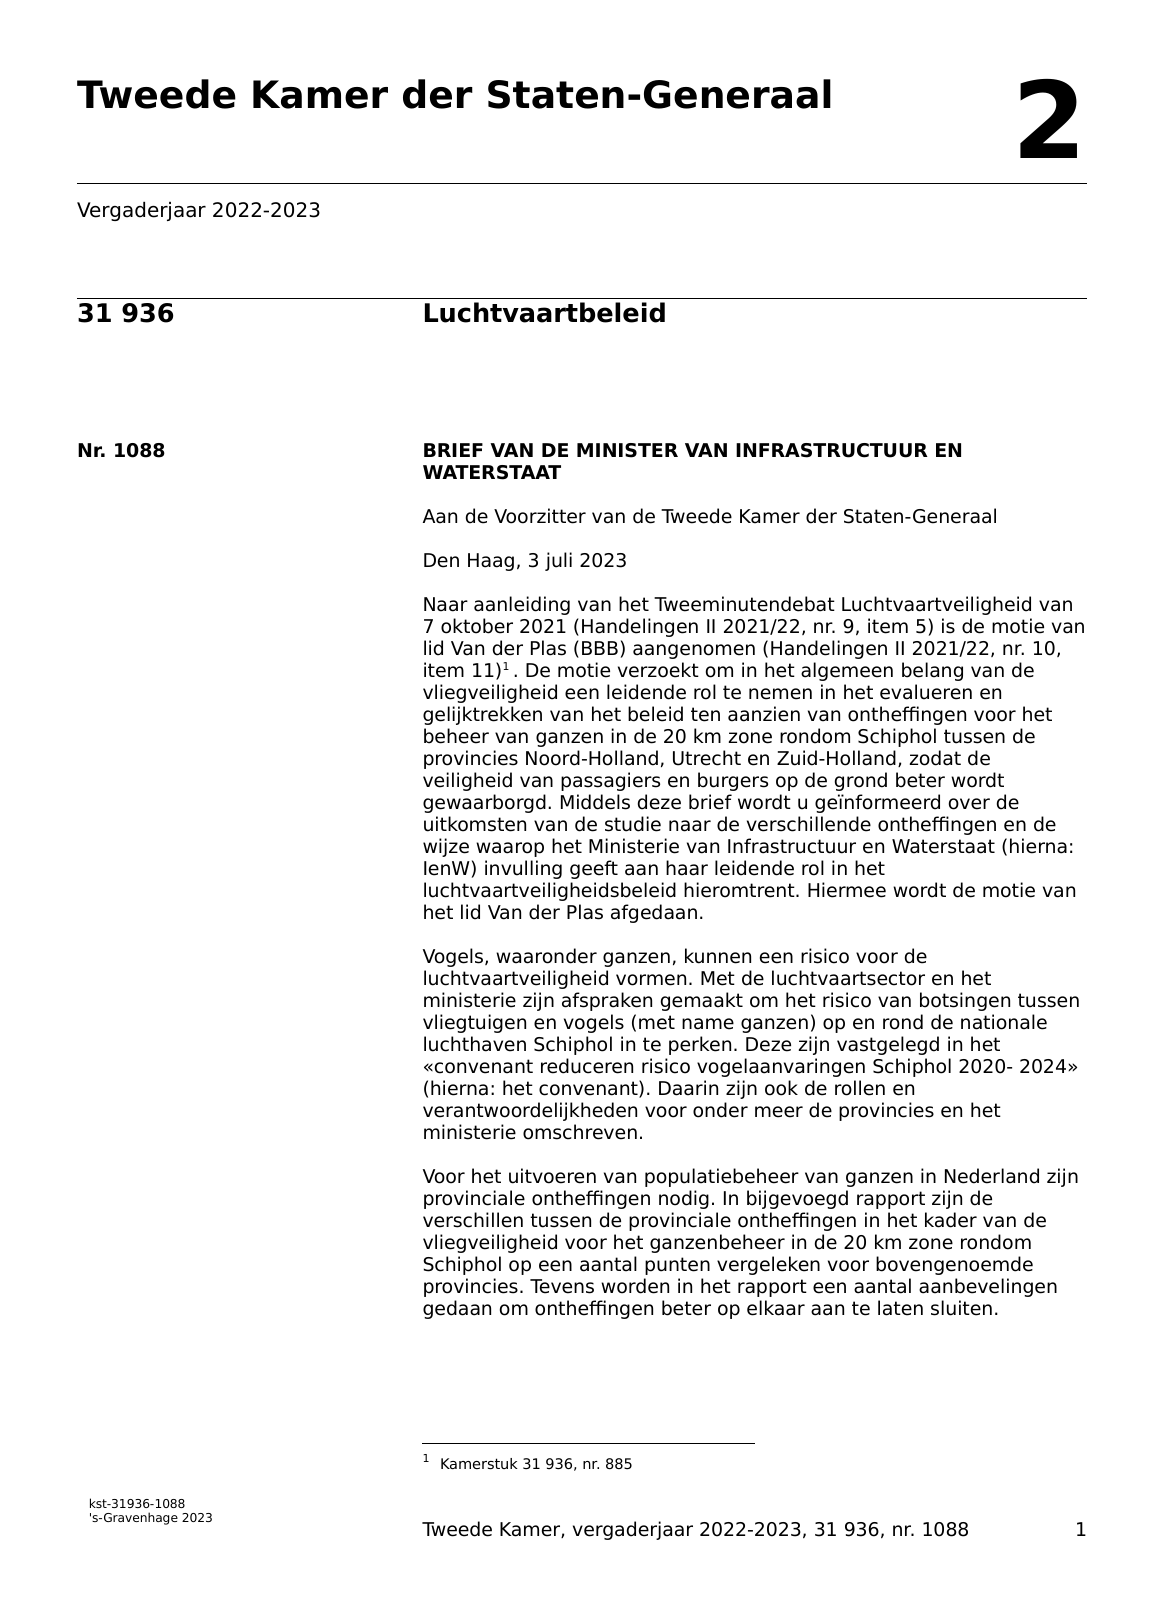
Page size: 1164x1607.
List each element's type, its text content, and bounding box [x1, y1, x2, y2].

text kst-31936-1088 [88, 1497, 323, 1511]
text 's-Gravenhage 2023 [88, 1511, 323, 1525]
text Aan de Voorzitter van de Tweede Kamer der Staten-Generaal [422, 506, 1087, 528]
text Kamerstuk 31 936, nr. 885 [422, 1452, 1087, 1474]
table_cell Vergaderjaar 2022-2023 [77, 184, 1087, 298]
table_header 2 [886, 59, 1087, 183]
subtitle Nr. 1088 BRIEF VAN DE MINISTER VAN INFRASTRUCTUUR EN WATERSTAAT [77, 440, 1087, 484]
text Den Haag, 3 juli 2023 [422, 550, 1087, 572]
subtitle 31 936 Luchtvaartbeleid [77, 299, 1087, 329]
table_header Tweede Kamer der Staten-Generaal [77, 59, 886, 183]
text Naar aanleiding van het Tweeminutendebat Luchtvaartveiligheid van 7 oktober 2021 (Handelingen II 2021/22, nr. 9, item 5) is de motie van lid Van der Plas (BBB) aangenomen (Handelingen II 2021/22, nr. 10, item 11). De motie verzoekt om in het algemeen belang van de vliegveiligheid een leidende rol te nemen in het evalueren en gelijktrekken van het beleid ten aanzien van ontheffingen voor het beheer van ganzen in de 20 km zone rondom Schiphol tussen de provincies Noord-Holland, Utrecht en Zuid-Holland, zodat de veiligheid van passagiers en burgers op de grond beter wordt gewaarborgd. Middels deze brief wordt u geïnformeerd over de uitkomsten van de studie naar de verschillende ontheffingen en de wijze waarop het Ministerie van Infrastructuur en Waterstaat (hierna: IenW) invulling geeft aan haar leidende rol in het luchtvaartveiligheidsbeleid hieromtrent. Hiermee wordt de motie van het lid Van der Plas afgedaan. [422, 594, 1087, 924]
text Voor het uitvoeren van populatiebeheer van ganzen in Nederland zijn provinciale ontheffingen nodig. In bijgevoegd rapport zijn de verschillen tussen de provinciale ontheffingen in het kader van de vliegveiligheid voor het ganzenbeheer in de 20 km zone rondom Schiphol op een aantal punten vergeleken voor bovengenoemde provincies. Tevens worden in het rapport een aantal aanbevelingen gedaan om ontheffingen beter op elkaar aan te laten sluiten. [422, 1166, 1087, 1320]
text Vogels, waaronder ganzen, kunnen een risico voor de luchtvaartveiligheid vormen. Met de luchtvaartsector en het ministerie zijn afspraken gemaakt om het risico van botsingen tussen vliegtuigen en vogels (met name ganzen) op en rond de nationale luchthaven Schiphol in te perken. Deze zijn vastgelegd in het «convenant reduceren risico vogelaanvaringen Schiphol 2020- 2024» (hierna: het convenant). Daarin zijn ook de rollen en verantwoordelijkheden voor onder meer de provincies en het ministerie omschreven. [422, 946, 1087, 1144]
